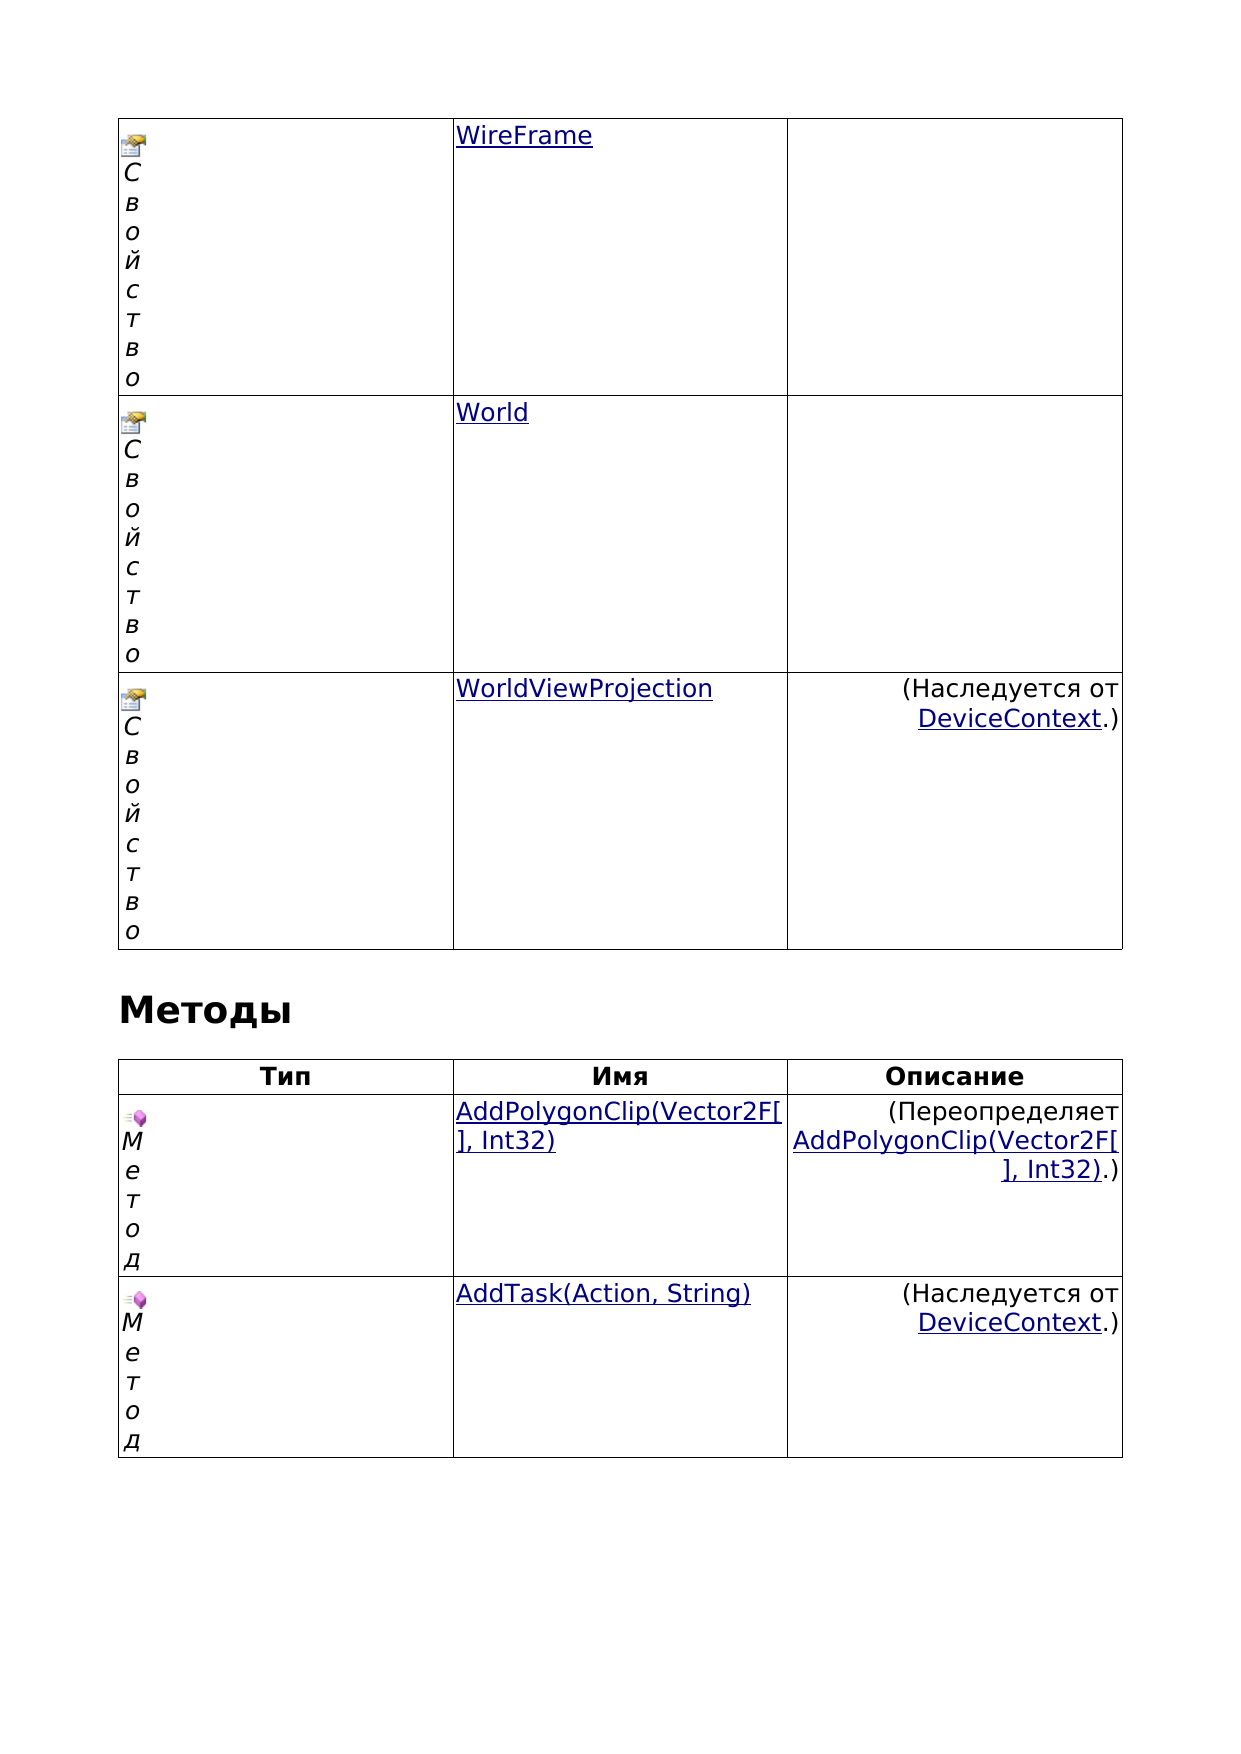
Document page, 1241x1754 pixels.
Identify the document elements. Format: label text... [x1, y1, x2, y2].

table_cell [119, 396, 453, 672]
table_cell (Наследуется от DeviceContext.) [788, 1277, 1122, 1457]
picture [121, 687, 147, 713]
table_cell WireFrame [454, 119, 787, 395]
picture [121, 410, 147, 436]
subtitle Методы [118, 988, 1122, 1032]
table_header Описание [788, 1060, 1122, 1094]
table_cell [788, 396, 1122, 672]
table_cell (Переопределяет AddPolygonClip(Vector2F[], Int32).) [788, 1095, 1122, 1276]
table_cell WorldViewProjection [454, 673, 787, 948]
table_cell [788, 119, 1122, 395]
table_cell World [454, 396, 787, 672]
table_cell (Наследуется от DeviceContext.) [788, 673, 1122, 948]
table_header Имя [454, 1060, 787, 1094]
table_cell AddPolygonClip(Vector2F[], Int32) [454, 1095, 787, 1276]
table_cell [119, 1277, 453, 1457]
picture [121, 1291, 147, 1309]
table_cell AddTask(Action, String) [454, 1277, 787, 1457]
picture [121, 1110, 147, 1127]
table_cell [119, 673, 453, 948]
table_cell [119, 1095, 453, 1276]
table_cell [119, 119, 453, 395]
table_header Тип [119, 1060, 453, 1094]
picture [121, 133, 147, 159]
